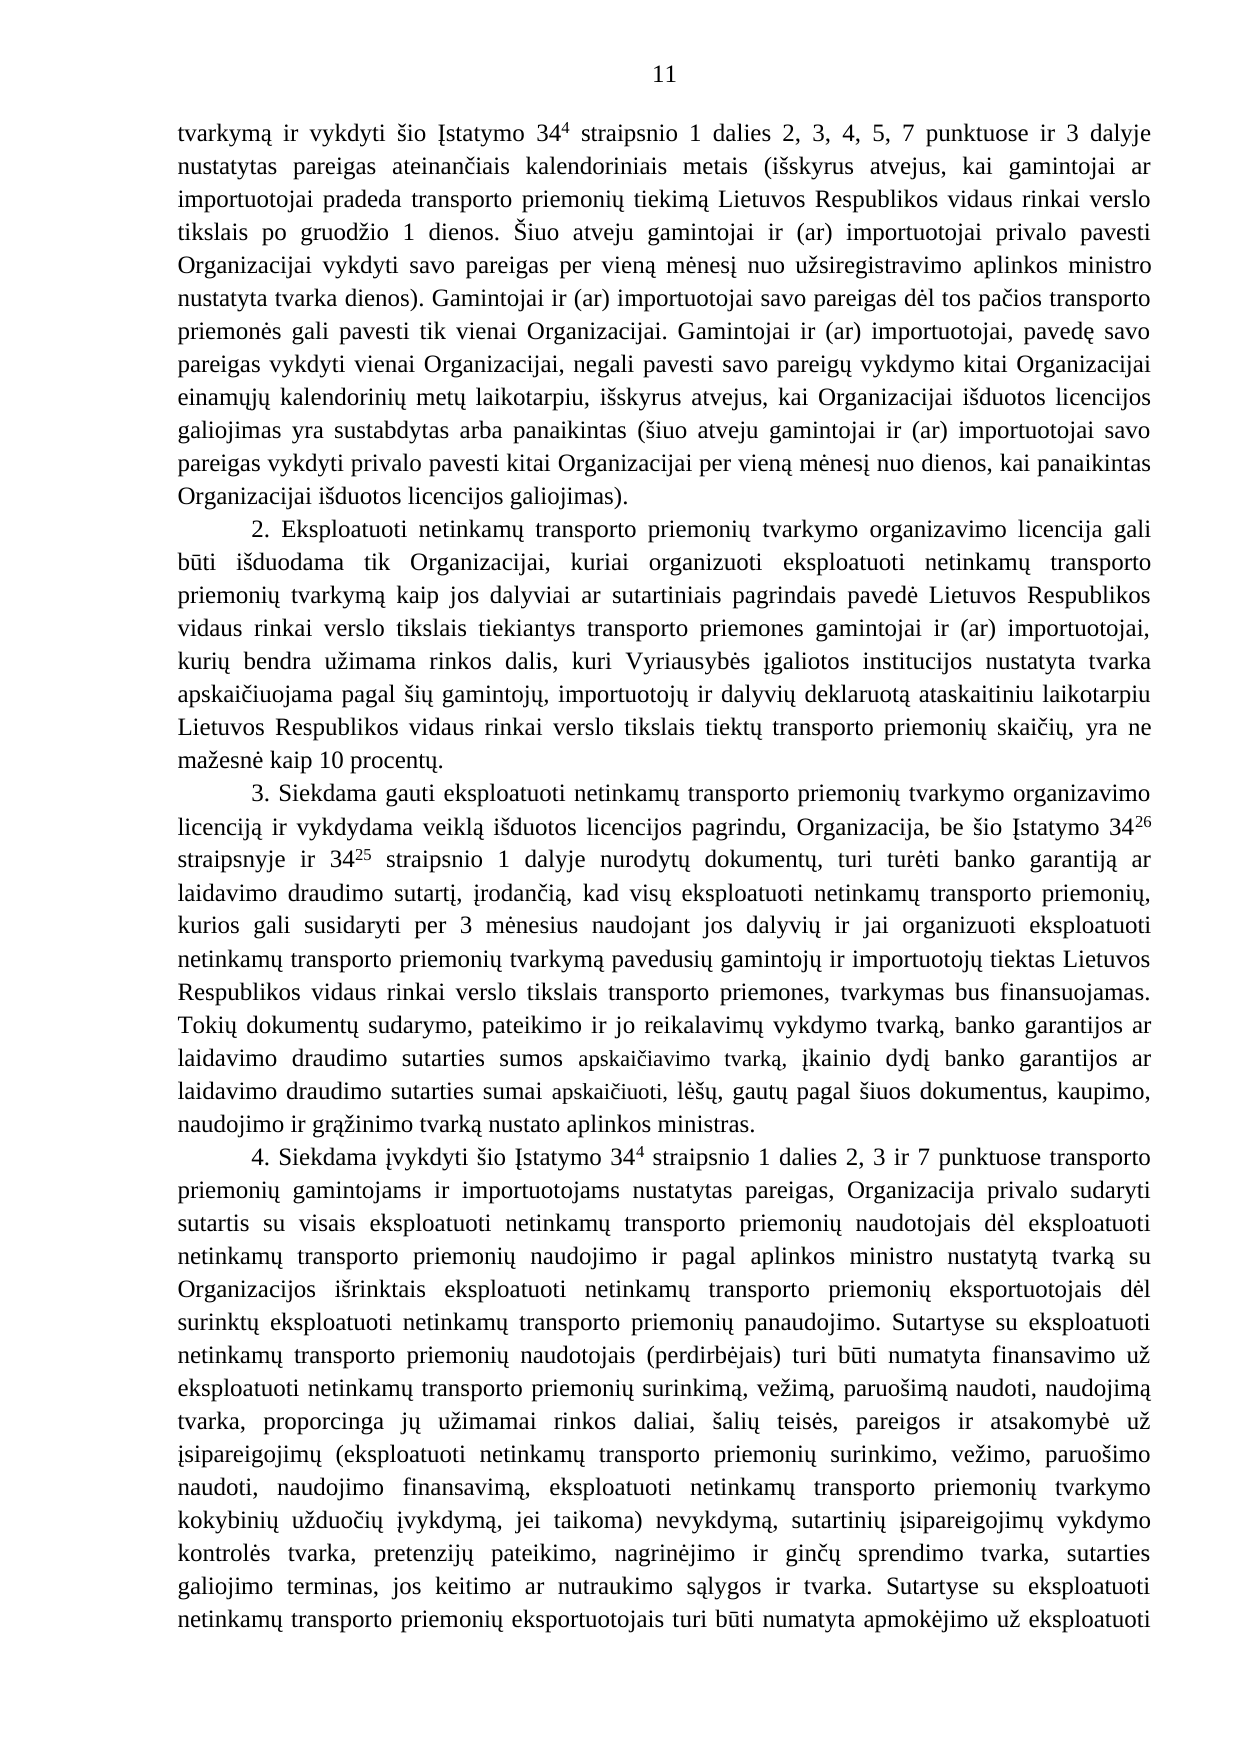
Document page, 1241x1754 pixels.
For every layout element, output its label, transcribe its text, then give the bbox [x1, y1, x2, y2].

text 2. Eksploatuoti netinkamų transporto priemonių tvarkymo organizavimo licencija gali būti išduodama tik Organizacijai, kuriai organizuoti eksploatuoti netinkamų transporto priemonių tvarkymą kaip jos dalyviai ar sutartiniais pagrindais pavedė Lietuvos Respublikos vidaus rinkai verslo tikslais tiekiantys transporto priemones gamintojai ir (ar) importuotojai, kurių bendra užimama rinkos dalis, kuri Vyriausybės įgaliotos institucijos nustatyta tvarka apskaičiuojama pagal šių gamintojų, importuotojų ir dalyvių deklaruotą ataskaitiniu laikotarpiu Lietuvos Respublikos vidaus rinkai verslo tikslais tiektų transporto priemonių skaičių, yra ne mažesnė kaip 10 procentų. [177, 514, 1151, 774]
text tvarkymą ir vykdyti šio Įstatymo 344 straipsnio 1 dalies 2, 3, 4, 5, 7 punktuose ir 3 dalyje nustatytas pareigas ateinančiais kalendoriniais metais (išskyrus atvejus, kai gamintojai ar importuotojai pradeda transporto priemonių tiekimą Lietuvos Respublikos vidaus rinkai verslo tikslais po gruodžio 1 dienos. Šiuo atveju gamintojai ir (ar) importuotojai privalo pavesti Organizacijai vykdyti savo pareigas per vieną mėnesį nuo užsiregistravimo aplinkos ministro nustatyta tvarka dienos). Gamintojai ir (ar) importuotojai savo pareigas dėl tos pačios transporto priemonės gali pavesti tik vienai Organizacijai. Gamintojai ir (ar) importuotojai, pavedę savo pareigas vykdyti vienai Organizacijai, negali pavesti savo pareigų vykdymo kitai Organizacijai einamųjų kalendorinių metų laikotarpiu, išskyrus atvejus, kai Organizacijai išduotos licencijos galiojimas yra sustabdytas arba panaikintas (šiuo atveju gamintojai ir (ar) importuotojai savo pareigas vykdyti privalo pavesti kitai Organizacijai per vieną mėnesį nuo dienos, kai panaikintas Organizacijai išduotos licencijos galiojimas). [177, 118, 1151, 510]
text 4. Siekdama įvykdyti šio Įstatymo 344 straipsnio 1 dalies 2, 3 ir 7 punktuose transporto priemonių gamintojams ir importuotojams nustatytas pareigas, Organizacija privalo sudaryti sutartis su visais eksploatuoti netinkamų transporto priemonių naudotojais dėl eksploatuoti netinkamų transporto priemonių naudojimo ir pagal aplinkos ministro nustatytą tvarką su Organizacijos išrinktais eksploatuoti netinkamų transporto priemonių eksportuotojais dėl surinktų eksploatuoti netinkamų transporto priemonių panaudojimo. Sutartyse su eksploatuoti netinkamų transporto priemonių naudotojais (perdirbėjais) turi būti numatyta finansavimo už eksploatuoti netinkamų transporto priemonių surinkimą, vežimą, paruošimą naudoti, naudojimą tvarka, proporcinga jų užimamai rinkos daliai, šalių teisės, pareigos ir atsakomybė už įsipareigojimų (eksploatuoti netinkamų transporto priemonių surinkimo, vežimo, paruošimo naudoti, naudojimo finansavimą, eksploatuoti netinkamų transporto priemonių tvarkymo kokybinių užduočių įvykdymą, jei taikoma) nevykdymą, sutartinių įsipareigojimų vykdymo kontrolės tvarka, pretenzijų pateikimo, nagrinėjimo ir ginčų sprendimo tvarka, sutarties galiojimo terminas, jos keitimo ar nutraukimo sąlygos ir tvarka. Sutartyse su eksploatuoti netinkamų transporto priemonių eksportuotojais turi būti numatyta apmokėjimo už eksploatuoti [177, 1142, 1151, 1633]
text 3. Siekdama gauti eksploatuoti netinkamų transporto priemonių tvarkymo organizavimo licenciją ir vykdydama veiklą išduotos licencijos pagrindu, Organizacija, be šio Įstatymo 3426 straipsnyje ir 3425 straipsnio 1 dalyje nurodytų dokumentų, turi turėti banko garantiją ar laidavimo draudimo sutartį, įrodančią, kad visų eksploatuoti netinkamų transporto priemonių, kurios gali susidaryti per 3 mėnesius naudojant jos dalyvių ir jai organizuoti eksploatuoti netinkamų transporto priemonių tvarkymą pavedusių gamintojų ir importuotojų tiektas Lietuvos Respublikos vidaus rinkai verslo tikslais transporto priemones, tvarkymas bus finansuojamas. Tokių dokumentų sudarymo, pateikimo ir jo reikalavimų vykdymo tvarką, banko garantijos ar laidavimo draudimo sutarties sumos apskaičiavimo tvarką, įkainio dydį banko garantijos ar laidavimo draudimo sutarties sumai apskaičiuoti, lėšų, gautų pagal šiuos dokumentus, kaupimo, naudojimo ir grąžinimo tvarką nustato aplinkos ministras. [177, 778, 1151, 1137]
